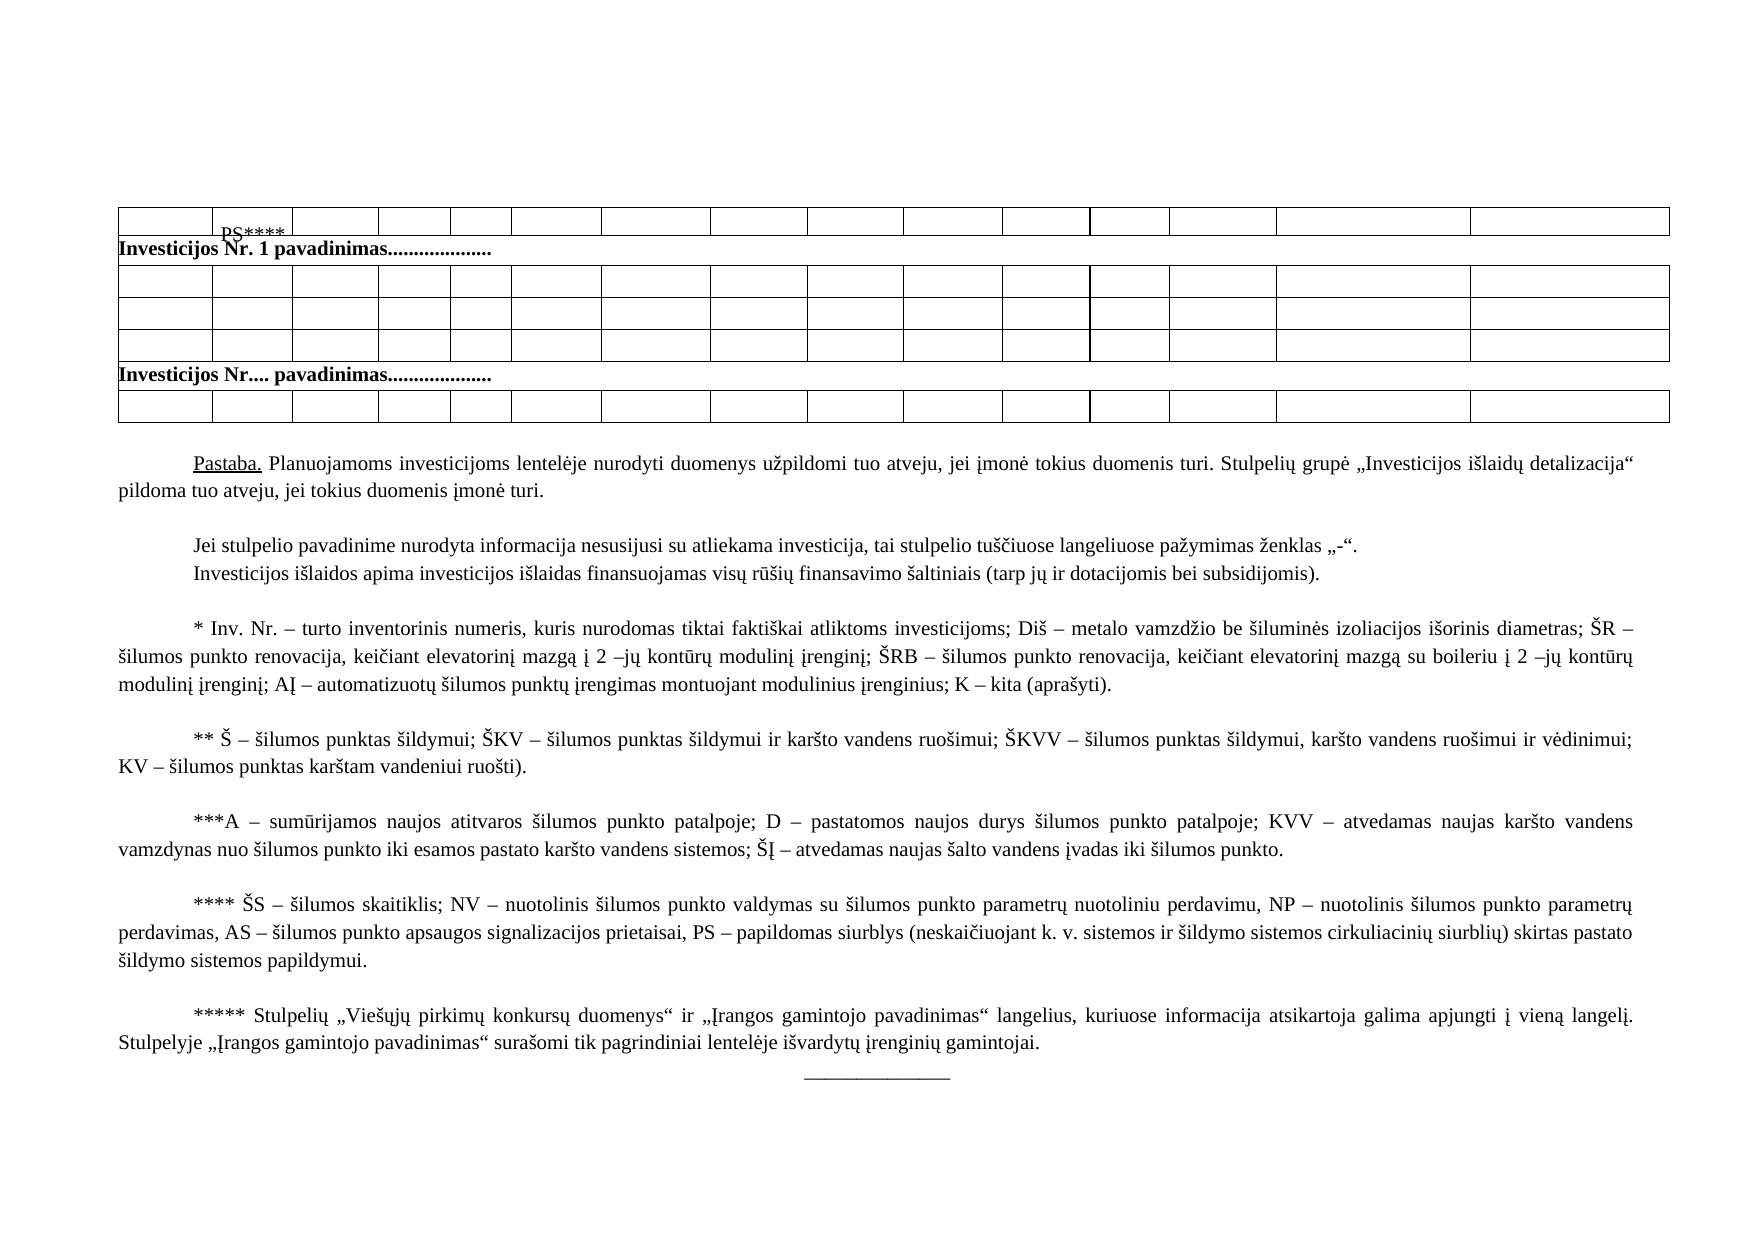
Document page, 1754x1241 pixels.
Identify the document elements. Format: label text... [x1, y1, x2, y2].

table_cell [1362, 236, 1388, 265]
table_cell [1336, 362, 1362, 390]
text Pastaba. Planuojamoms investicijoms lentelėje nurodyti duomenys užpildomi tuo atveju, jei įmonė tokius duomenis turi. Stulpelių grupė „Investicijos išlaidų detalizacija“ pildoma tuo atveju, jei tokius duomenis įmonė turi. [118, 451, 1636, 502]
table_cell [512, 266, 601, 297]
table_cell [1311, 362, 1336, 390]
table_cell [1170, 298, 1276, 329]
table_cell [1606, 362, 1632, 390]
table_cell [1465, 362, 1491, 390]
table_cell [451, 330, 511, 361]
text Jei stulpelio pavadinime nurodyta informacija nesusijusi su atliekama investicija, tai stulpelio tuščiuose langeliuose pažymimas ženklas „-“. [118, 533, 1636, 557]
table_cell [1471, 266, 1669, 297]
table_cell [1170, 391, 1276, 422]
table_cell [808, 298, 903, 329]
table_cell [1471, 298, 1669, 329]
table_cell [1277, 298, 1470, 329]
table_cell [1491, 362, 1517, 390]
table_cell [119, 266, 212, 297]
text **** ŠS – šilumos skaitiklis; NV – nuotolinis šilumos punkto valdymas su šilumos punkto parametrų nuotoliniu perdavimu, NP – nuotolinis šilumos punkto parametrų perdavimas, AS – šilumos punkto apsaugos signalizacijos prietaisai, PS – papildomas siurblys (neskaičiuojant k. v. sistemos ir šildymo sistemos cirkuliacinių siurblių) skirtas pastato šildymo sistemos papildymui. [118, 892, 1636, 972]
table_cell [1555, 362, 1581, 390]
table_cell [379, 266, 450, 297]
table_cell [213, 330, 292, 361]
table_cell Investicijos Nr. 1 pavadinimas.................... [119, 236, 1311, 265]
table_cell [904, 391, 1002, 422]
table_cell [293, 208, 378, 235]
table_cell [451, 208, 511, 235]
table_cell [1091, 330, 1169, 361]
table_cell [293, 266, 378, 297]
table_cell [1581, 236, 1606, 265]
table_cell [1170, 266, 1276, 297]
table_cell [1277, 208, 1470, 235]
table_cell [512, 298, 601, 329]
table_cell [379, 391, 450, 422]
table_cell [379, 330, 450, 361]
table_cell [119, 298, 212, 329]
table_cell [1388, 236, 1414, 265]
table_cell [711, 391, 807, 422]
table_cell [602, 391, 710, 422]
table_cell [904, 330, 1002, 361]
table_cell [1091, 298, 1169, 329]
table_cell [808, 208, 903, 235]
table_cell [1003, 208, 1089, 235]
table_cell [711, 208, 807, 235]
table_cell [293, 391, 378, 422]
table_cell [451, 298, 511, 329]
table_cell [451, 391, 511, 422]
table_cell [1277, 266, 1470, 297]
table_cell [808, 266, 903, 297]
table_cell Šilumos punkto įrenginys be ŠS, NV, NP, AS, PS**** [213, 208, 292, 235]
table_cell [602, 330, 710, 361]
table_cell [293, 330, 378, 361]
table_cell [1091, 266, 1169, 297]
table_header [119, 208, 212, 235]
table_cell [451, 266, 511, 297]
text ______________ [118, 1058, 1636, 1082]
table_cell [213, 266, 292, 297]
table_cell [1632, 236, 1670, 265]
table_cell [1471, 330, 1669, 361]
table_cell [379, 298, 450, 329]
table_cell [512, 208, 601, 235]
table_cell [1414, 362, 1439, 390]
table_cell [808, 330, 903, 361]
table_cell [1517, 236, 1555, 265]
table_cell [1362, 362, 1388, 390]
table_cell [711, 266, 807, 297]
table_cell [1311, 236, 1336, 265]
table_cell [1632, 362, 1670, 390]
table_cell [602, 298, 710, 329]
table_cell [119, 391, 212, 422]
table_cell [1277, 330, 1470, 361]
table_cell [1336, 236, 1362, 265]
text ***A – sumūrijamos naujos atitvaros šilumos punkto patalpoje; D – pastatomos naujos durys šilumos punkto patalpoje; KVV – atvedamas naujas karšto vandens vamzdynas nuo šilumos punkto iki esamos pastato karšto vandens sistemos; ŠĮ – atvedamas naujas šalto vandens įvadas iki šilumos punkto. [118, 809, 1636, 861]
table_cell Investicijos Nr.... pavadinimas.................... [119, 362, 1311, 390]
table_cell [602, 208, 710, 235]
table_cell [213, 391, 292, 422]
table_cell [602, 266, 710, 297]
table_cell [1414, 236, 1439, 265]
table_cell [1439, 362, 1465, 390]
table_cell [904, 298, 1002, 329]
table_header [1471, 208, 1669, 235]
text ** Š – šilumos punktas šildymui; ŠKV – šilumos punktas šildymui ir karšto vandens ruošimui; ŠKVV – šilumos punktas šildymui, karšto vandens ruošimui ir vėdinimui; KV – šilumos punktas karštam vandeniui ruošti). [118, 727, 1636, 778]
table_cell [904, 208, 1002, 235]
table_cell [1170, 208, 1276, 235]
table_cell [1003, 330, 1089, 361]
table_cell [293, 298, 378, 329]
table_cell [1003, 391, 1089, 422]
text * Inv. Nr. – turto inventorinis numeris, kuris nurodomas tiktai faktiškai atliktoms investicijoms; Diš – metalo vamzdžio be šiluminės izoliacijos išorinis diametras; ŠR – šilumos punkto renovacija, keičiant elevatorinį mazgą į 2 –jų kontūrų modulinį įrenginį; ŠRB – šilumos punkto renovacija, keičiant elevatorinį mazgą su boileriu į 2 –jų kontūrų modulinį įrenginį; AĮ – automatizuotų šilumos punktų įrengimas montuojant modulinius įrenginius; K – kita (aprašyti). [118, 616, 1636, 696]
table_cell [1465, 236, 1491, 265]
table_cell [1277, 391, 1470, 422]
table_cell [1003, 298, 1089, 329]
table_cell [1003, 266, 1089, 297]
table_cell [213, 298, 292, 329]
table_cell [1581, 362, 1606, 390]
table_cell [119, 330, 212, 361]
table_cell [808, 391, 903, 422]
table_cell [512, 330, 601, 361]
table_cell [512, 391, 601, 422]
table_cell [1471, 391, 1669, 422]
text Investicijos išlaidos apima investicijos išlaidas finansuojamas visų rūšių finansavimo šaltiniais (tarp jų ir dotacijomis bei subsidijomis). [118, 561, 1636, 585]
table_cell [711, 330, 807, 361]
table_cell [1091, 391, 1169, 422]
table_cell [1170, 330, 1276, 361]
table_cell [1491, 236, 1517, 265]
table_cell [1439, 236, 1465, 265]
table_cell [904, 266, 1002, 297]
table_cell [711, 298, 807, 329]
table_header [1091, 208, 1169, 235]
table_cell [1555, 236, 1581, 265]
table_cell [1517, 362, 1555, 390]
table_cell [379, 208, 450, 235]
table_cell [1606, 236, 1632, 265]
text ***** Stulpelių „Viešųjų pirkimų konkursų duomenys“ ir „Įrangos gamintojo pavadinimas“ langelius, kuriuose informacija atsikartoja galima apjungti į vieną langelį. Stulpelyje „Įrangos gamintojo pavadinimas“ surašomi tik pagrindiniai lentelėje išvardytų įrenginių gamintojai. [118, 1003, 1636, 1054]
table_cell [1388, 362, 1414, 390]
